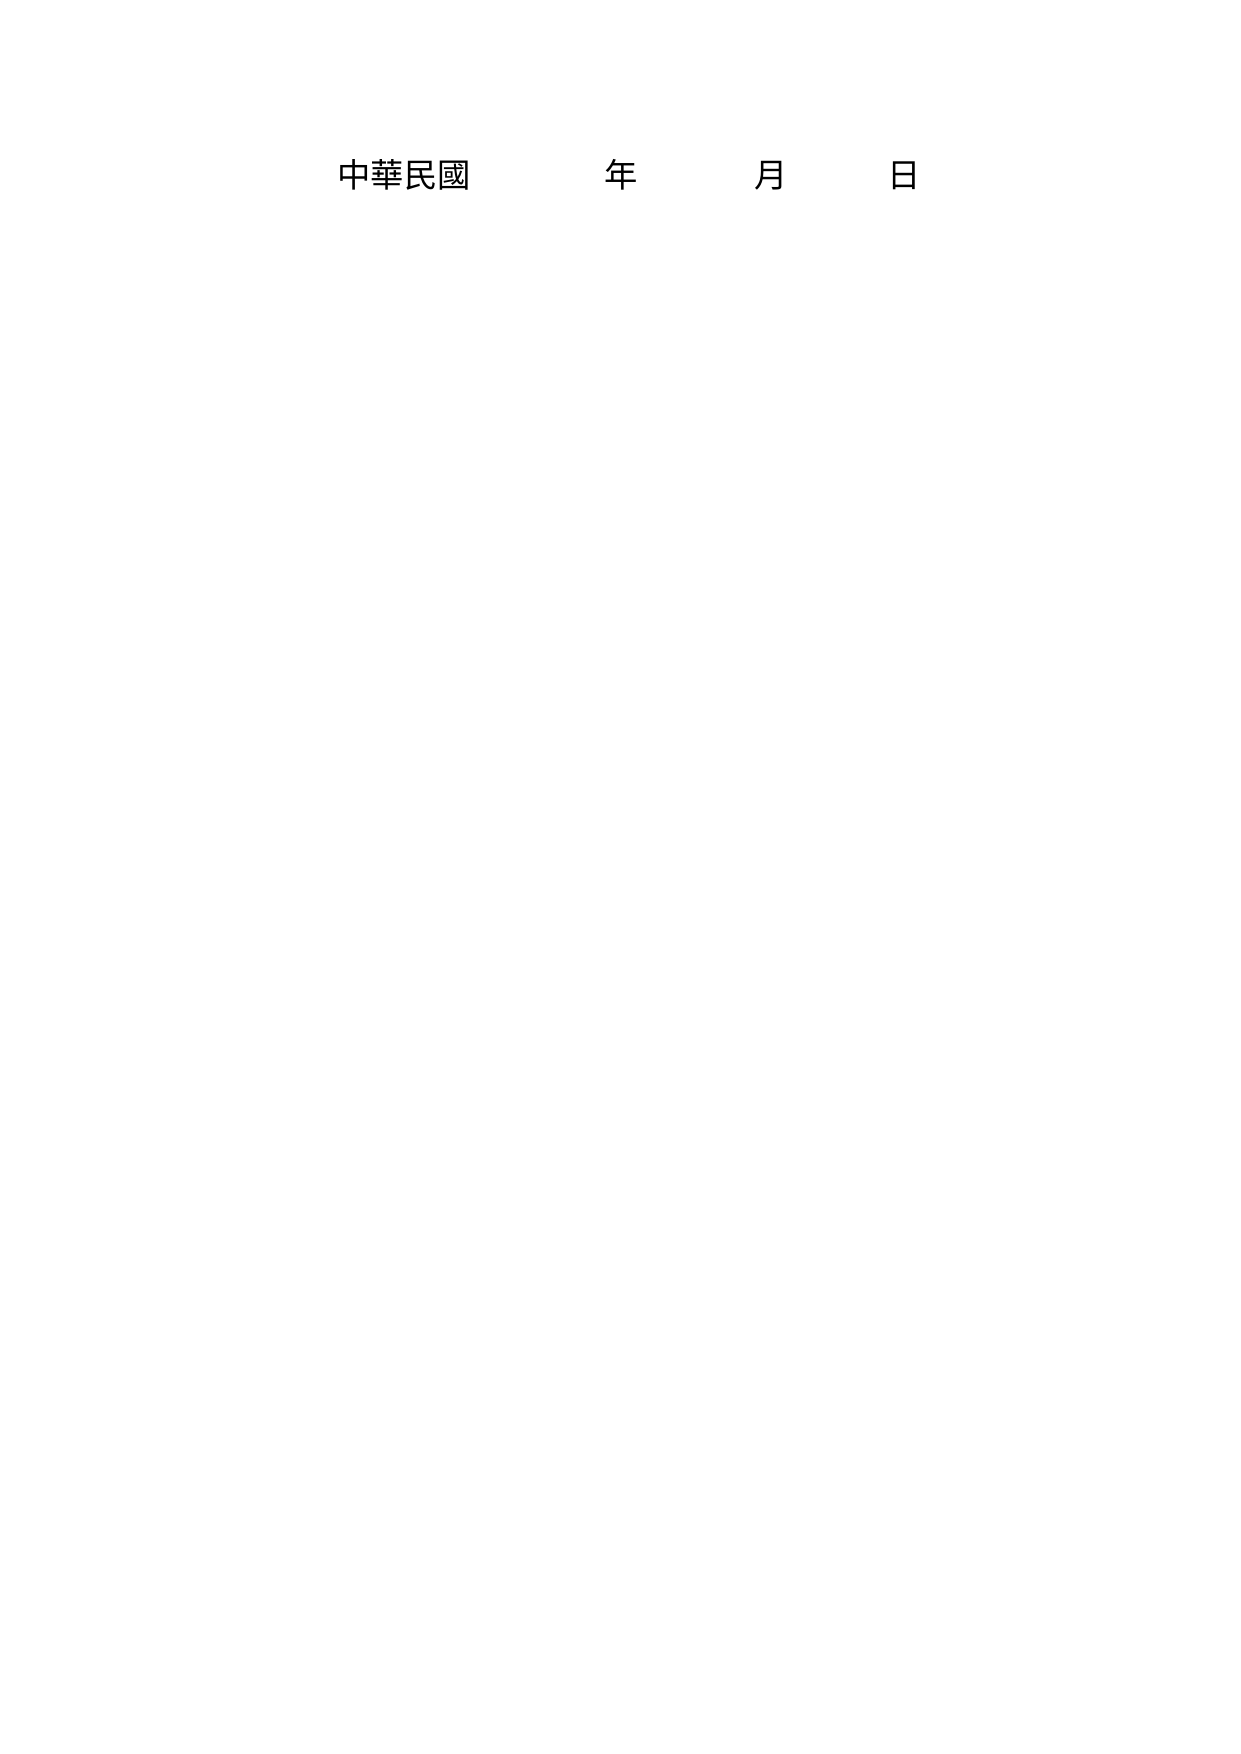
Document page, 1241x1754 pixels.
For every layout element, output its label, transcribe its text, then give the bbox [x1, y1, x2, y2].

subtitle 中華民國 年 月 日 [187, 146, 1053, 198]
